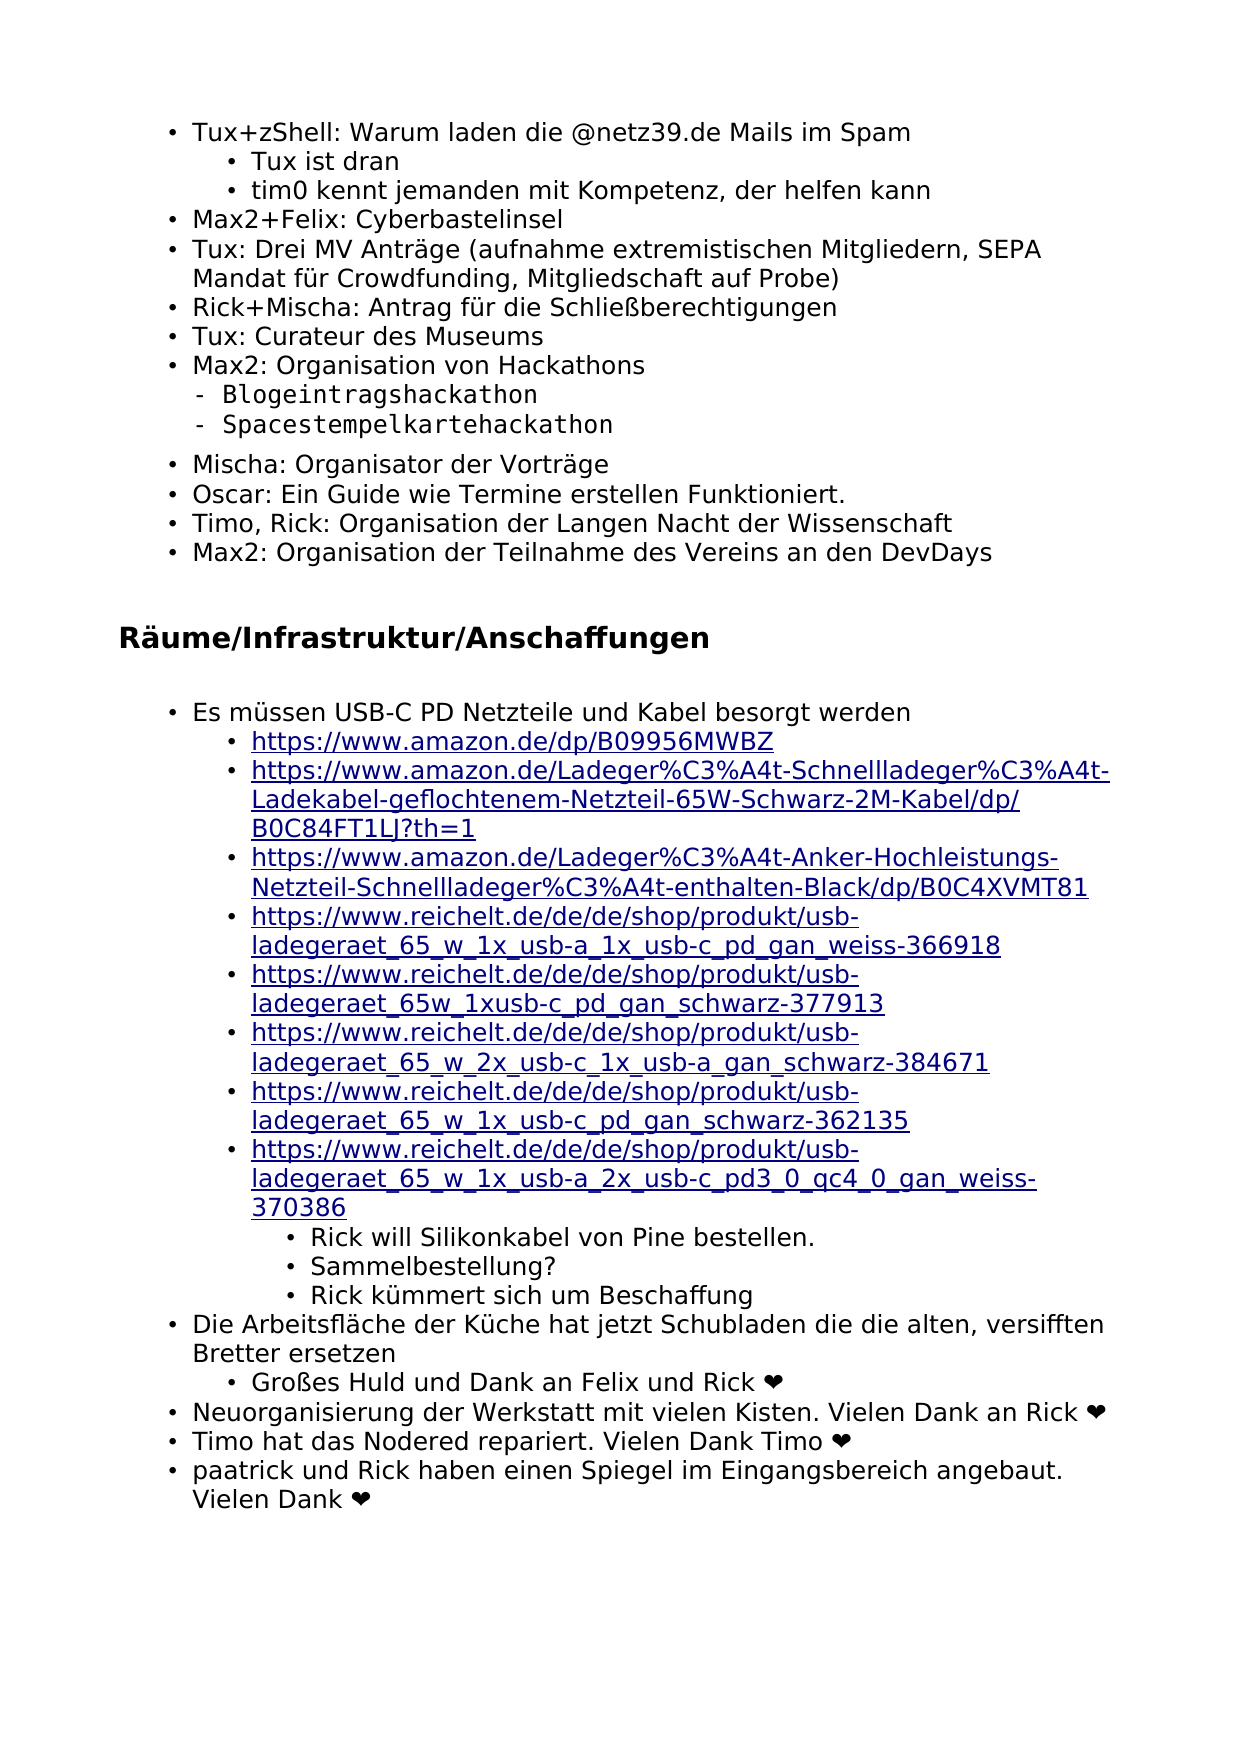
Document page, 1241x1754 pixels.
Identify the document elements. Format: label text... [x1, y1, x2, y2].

list Großes Huld und Dank an Felix und Rick ❤️ [236, 1369, 1122, 1398]
list Tux: Drei MV Anträge (aufnahme extremistischen Mitgliedern, SEPA Mandat für Crowdfunding, Mitgliedschaft auf Probe) [177, 235, 1122, 293]
list https://www.reichelt.de/de/de/shop/produkt/usb-ladegeraet_65_w_2x_usb-c_1x_usb-a_gan_schwarz-384671 [236, 1019, 1122, 1077]
list Timo, Rick: Organisation der Langen Nacht der Wissenschaft [177, 509, 1122, 538]
list Max2+Felix: Cyberbastelinsel [177, 206, 1122, 235]
list Max2: Organisation der Teilnahme des Vereins an den DevDays [177, 538, 1122, 567]
list https://www.amazon.de/dp/B09956MWBZ [236, 727, 1122, 756]
list https://www.amazon.de/Ladeger%C3%A4t-Anker-Hochleistungs-Netzteil-Schnellladeger%C3%A4t-enthalten-Black/dp/B0C4XVMT81 [236, 844, 1122, 902]
list Tux+zShell: Warum laden die @netz39.de Mails im Spam [177, 118, 1122, 147]
list Sammelbestellung? [295, 1252, 1122, 1281]
list Rick kümmert sich um Beschaffung [295, 1281, 1122, 1310]
list Rick+Mischa: Antrag für die Schließberechtigungen [177, 293, 1122, 322]
list Die Arbeitsfläche der Küche hat jetzt Schubladen die die alten, versifften Bretter ersetzen [177, 1310, 1122, 1369]
list Rick will Silikonkabel von Pine bestellen. [295, 1223, 1122, 1252]
list Tux ist dran [236, 147, 1122, 176]
list Mischa: Organisator der Vorträge [177, 451, 1122, 480]
list Neuorganisierung der Werkstatt mit vielen Kisten. Vielen Dank an Rick ❤️ [177, 1398, 1122, 1427]
list paatrick und Rick haben einen Spiegel im Eingangsbereich angebaut. Vielen Dank ❤️ [177, 1456, 1122, 1514]
list Max2: Organisation von Hackathons [177, 351, 1122, 381]
list https://www.amazon.de/Ladeger%C3%A4t-Schnellladeger%C3%A4t-Ladekabel-geflochtenem-Netzteil-65W-Schwarz-2M-Kabel/dp/B0C84FT1LJ?th=1 [236, 756, 1122, 844]
list Es müssen USB-C PD Netzteile und Kabel besorgt werden [177, 698, 1122, 727]
list https://www.reichelt.de/de/de/shop/produkt/usb-ladegeraet_65_w_1x_usb-a_2x_usb-c_pd3_0_qc4_0_gan_weiss-370386 [236, 1135, 1122, 1223]
subtitle Räume/Infrastruktur/Anschaffungen [118, 622, 1122, 656]
list https://www.reichelt.de/de/de/shop/produkt/usb-ladegeraet_65_w_1x_usb-c_pd_gan_schwarz-362135 [236, 1077, 1122, 1135]
list https://www.reichelt.de/de/de/shop/produkt/usb-ladegeraet_65_w_1x_usb-a_1x_usb-c_pd_gan_weiss-366918 [236, 902, 1122, 960]
list Tux: Curateur des Museums [177, 322, 1122, 351]
list - Blogeintragshackathon - Spacestempelkartehackathon [177, 381, 1122, 439]
list tim0 kennt jemanden mit Kompetenz, der helfen kann [236, 176, 1122, 206]
list Timo hat das Nodered repariert. Vielen Dank Timo ❤️ [177, 1427, 1122, 1456]
list Oscar: Ein Guide wie Termine erstellen Funktioniert. [177, 480, 1122, 509]
list https://www.reichelt.de/de/de/shop/produkt/usb-ladegeraet_65w_1xusb-c_pd_gan_schwarz-377913 [236, 960, 1122, 1019]
